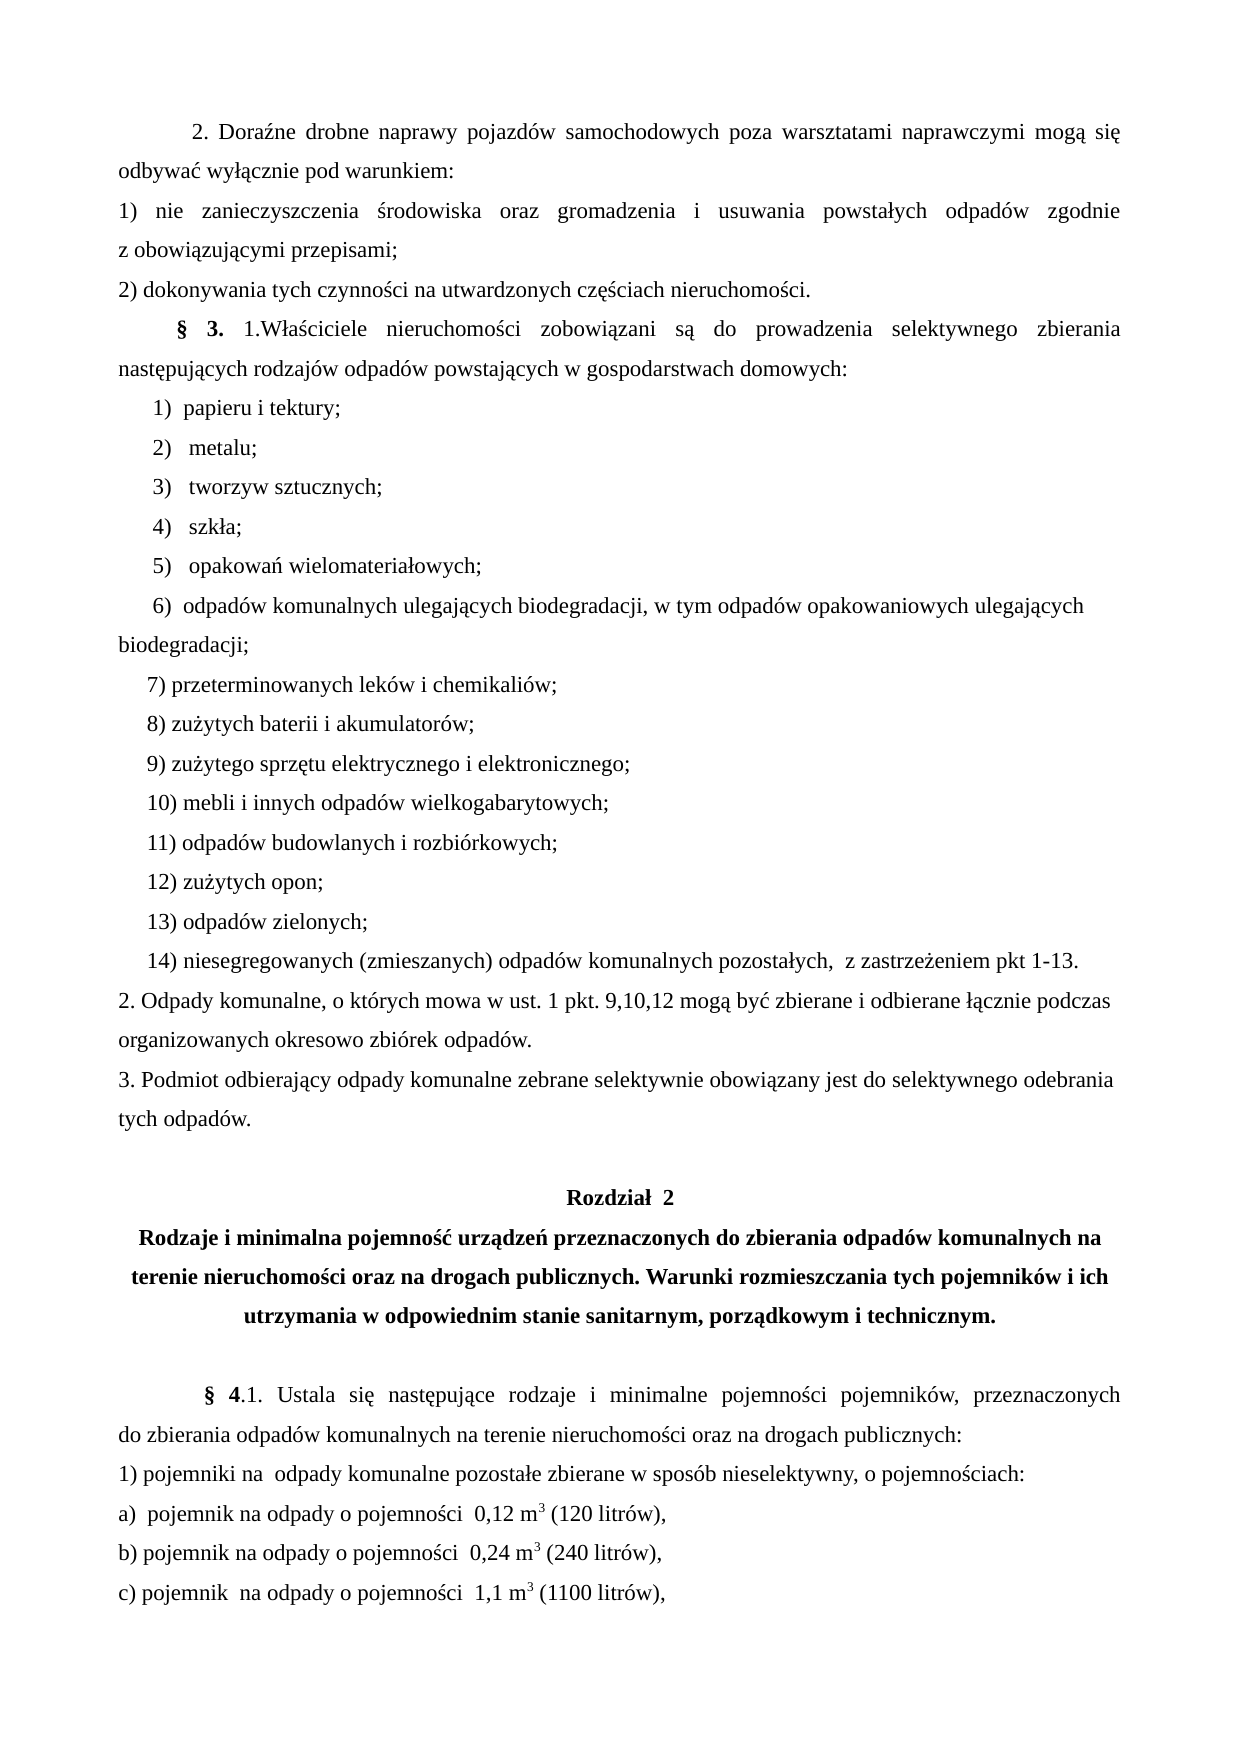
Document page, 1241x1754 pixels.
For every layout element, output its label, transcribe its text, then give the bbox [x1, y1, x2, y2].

text 3) tworzyw sztucznych; [118, 473, 1122, 500]
text § 3. 1.Właściciele nieruchomości zobowiązani są do prowadzenia selektywnego zbierania następujących rodzajów odpadów powstających w gospodarstwach domowych: [118, 316, 1122, 381]
text 5) opakowań wielomateriałowych; [118, 552, 1122, 579]
text a) pojemnik na odpady o pojemności 0,12 m3 (120 litrów), [118, 1500, 1122, 1526]
text 2. Doraźne drobne naprawy pojazdów samochodowych poza warsztatami naprawczymi mogą się odbywać wyłącznie pod warunkiem: [118, 118, 1122, 184]
text 1) pojemniki na odpady komunalne pozostałe zbierane w sposób nieselektywny, o pojemnościach: [118, 1460, 1122, 1487]
text 11) odpadów budowlanych i rozbiórkowych; [118, 829, 1122, 855]
text 12) zużytych opon; [118, 868, 1122, 894]
text 6) odpadów komunalnych ulegających biodegradacji, w tym odpadów opakowaniowych ulegających biodegradacji; [118, 592, 1122, 658]
text 2) dokonywania tych czynności na utwardzonych częściach nieruchomości. [118, 276, 1122, 302]
text 8) zużytych baterii i akumulatorów; [118, 710, 1122, 737]
text 2. Odpady komunalne, o których mowa w ust. 1 pkt. 9,10,12 mogą być zbierane i odbierane łącznie podczas organizowanych okresowo zbiórek odpadów. [118, 987, 1122, 1052]
text 14) niesegregowanych (zmieszanych) odpadów komunalnych pozostałych, z zastrzeżeniem pkt 1-13. [118, 947, 1122, 973]
text Rodzaje i minimalna pojemność urządzeń przeznaczonych do zbierania odpadów komunalnych na terenie nieruchomości oraz na drogach publicznych. Warunki rozmieszczania tych pojemników i ich utrzymania w odpowiednim stanie sanitarnym, porządkowym i technicznym. [118, 1223, 1122, 1329]
text 2) metalu; [118, 434, 1122, 460]
text 10) mebli i innych odpadów wielkogabarytowych; [118, 789, 1122, 816]
text 9) zużytego sprzętu elektrycznego i elektronicznego; [118, 750, 1122, 776]
text 4) szkła; [118, 513, 1122, 539]
text 3. Podmiot odbierający odpady komunalne zebrane selektywnie obowiązany jest do selektywnego odebrania tych odpadów. [118, 1066, 1122, 1131]
text § 4.1. Ustala się następujące rodzaje i minimalne pojemności pojemników, przeznaczonych do zbierania odpadów komunalnych na terenie nieruchomości oraz na drogach publicznych: [118, 1381, 1122, 1447]
text 7) przeterminowanych leków i chemikaliów; [118, 671, 1122, 697]
text 13) odpadów zielonych; [118, 908, 1122, 934]
text 1) nie zanieczyszczenia środowiska oraz gromadzenia i usuwania powstałych odpadów zgodnie z obowiązującymi przepisami; [118, 197, 1122, 263]
text b) pojemnik na odpady o pojemności 0,24 m3 (240 litrów), [118, 1539, 1122, 1566]
text Rozdział 2 [118, 1184, 1122, 1210]
text 1) papieru i tektury; [118, 394, 1122, 421]
text c) pojemnik na odpady o pojemności 1,1 m3 (1100 litrów), [118, 1579, 1122, 1605]
